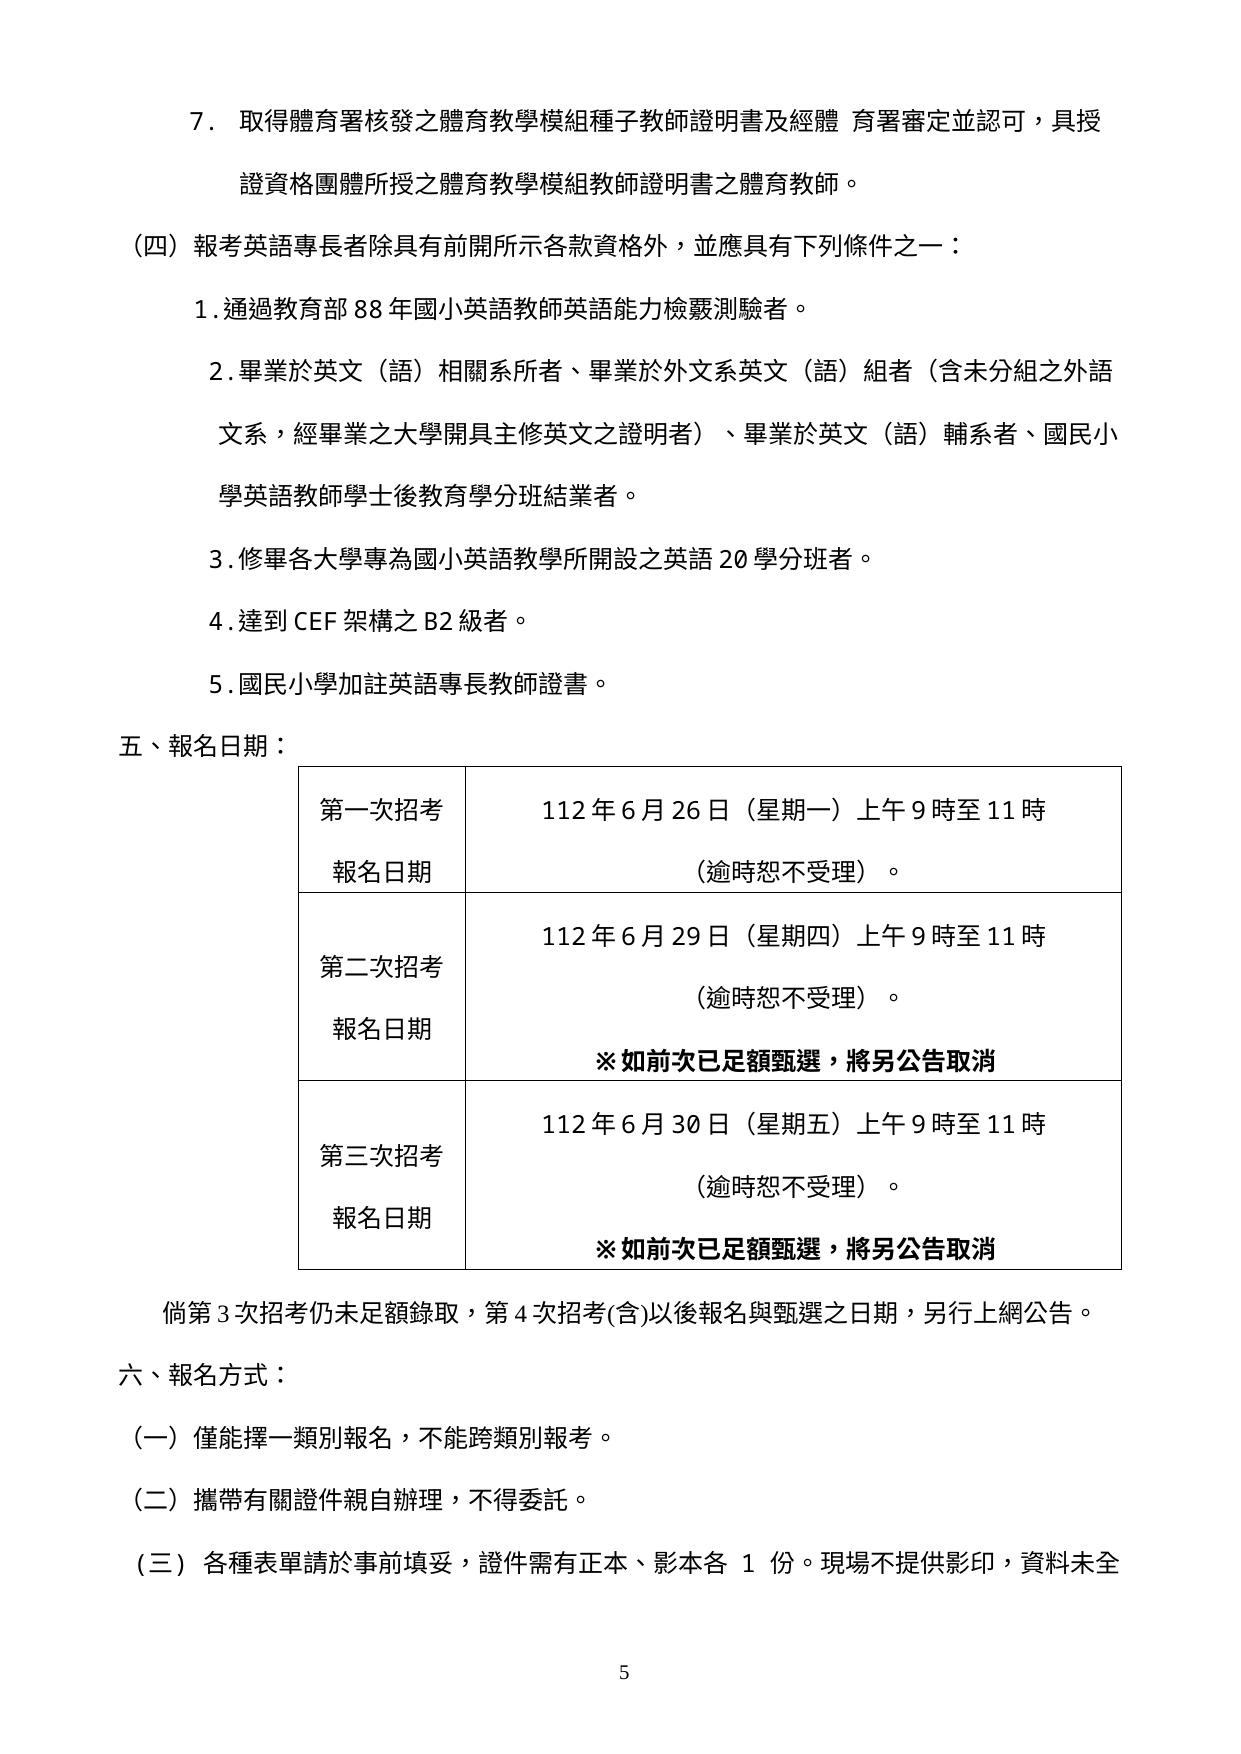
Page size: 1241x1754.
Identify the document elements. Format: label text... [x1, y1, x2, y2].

table_header 第一次招考 報名日期 [299, 767, 465, 892]
table_cell 112年6月29日（星期四）上午9時至11時 （逾時恕不受理）。 ※如前次已足額甄選，將另公告取消 [466, 893, 1121, 1080]
text 六、報名方式： [118, 1332, 1122, 1395]
table_cell 第二次招考 報名日期 [299, 893, 465, 1080]
list 取得體育署核發之體育教學模組種子教師證明書及經體 育署審定並認可，具授證資格團體所授之體育教學模組教師證明書之體育教師。 [189, 78, 1122, 203]
text 3.修畢各大學專為國小英語教學所開設之英語20學分班者。 [118, 516, 1122, 578]
text 倘第3次招考仍未足額錄取，第4次招考(含)以後報名與甄選之日期，另行上網公告。 [118, 1270, 1122, 1332]
text （四）報考英語專長者除具有前開所示各款資格外，並應具有下列條件之一： [118, 203, 1122, 266]
table_cell 第三次招考 報名日期 [299, 1081, 465, 1269]
text 4.達到CEF架構之B2級者。 [118, 578, 1122, 641]
text 1.通過教育部88年國小英語教師英語能力檢覈測驗者。 [168, 266, 1122, 328]
text （二）攜帶有關證件親自辦理，不得委託。 [118, 1457, 1122, 1520]
text （一）僅能擇一類別報名，不能跨類別報考。 [118, 1395, 1122, 1457]
text (三) 各種表單請於事前填妥，證件需有正本、影本各 1 份。現場不提供影印，資料未全 [118, 1520, 1122, 1582]
text 2.畢業於英文（語）相關系所者、畢業於外文系英文（語）組者（含未分組之外語文系，經畢業之大學開具主修英文之證明者）、畢業於英文（語）輔系者、國民小學英語教師學士後教育學分班結業者。 [118, 328, 1122, 516]
table_cell 112年6月30日（星期五）上午9時至11時 （逾時恕不受理）。 ※如前次已足額甄選，將另公告取消 [466, 1081, 1121, 1269]
table_header 112年6月26日（星期一）上午9時至11時 （逾時恕不受理）。 [466, 767, 1121, 892]
text 五、報名日期： [118, 703, 1122, 766]
text 5.國民小學加註英語專長教師證書。 [118, 641, 1122, 703]
